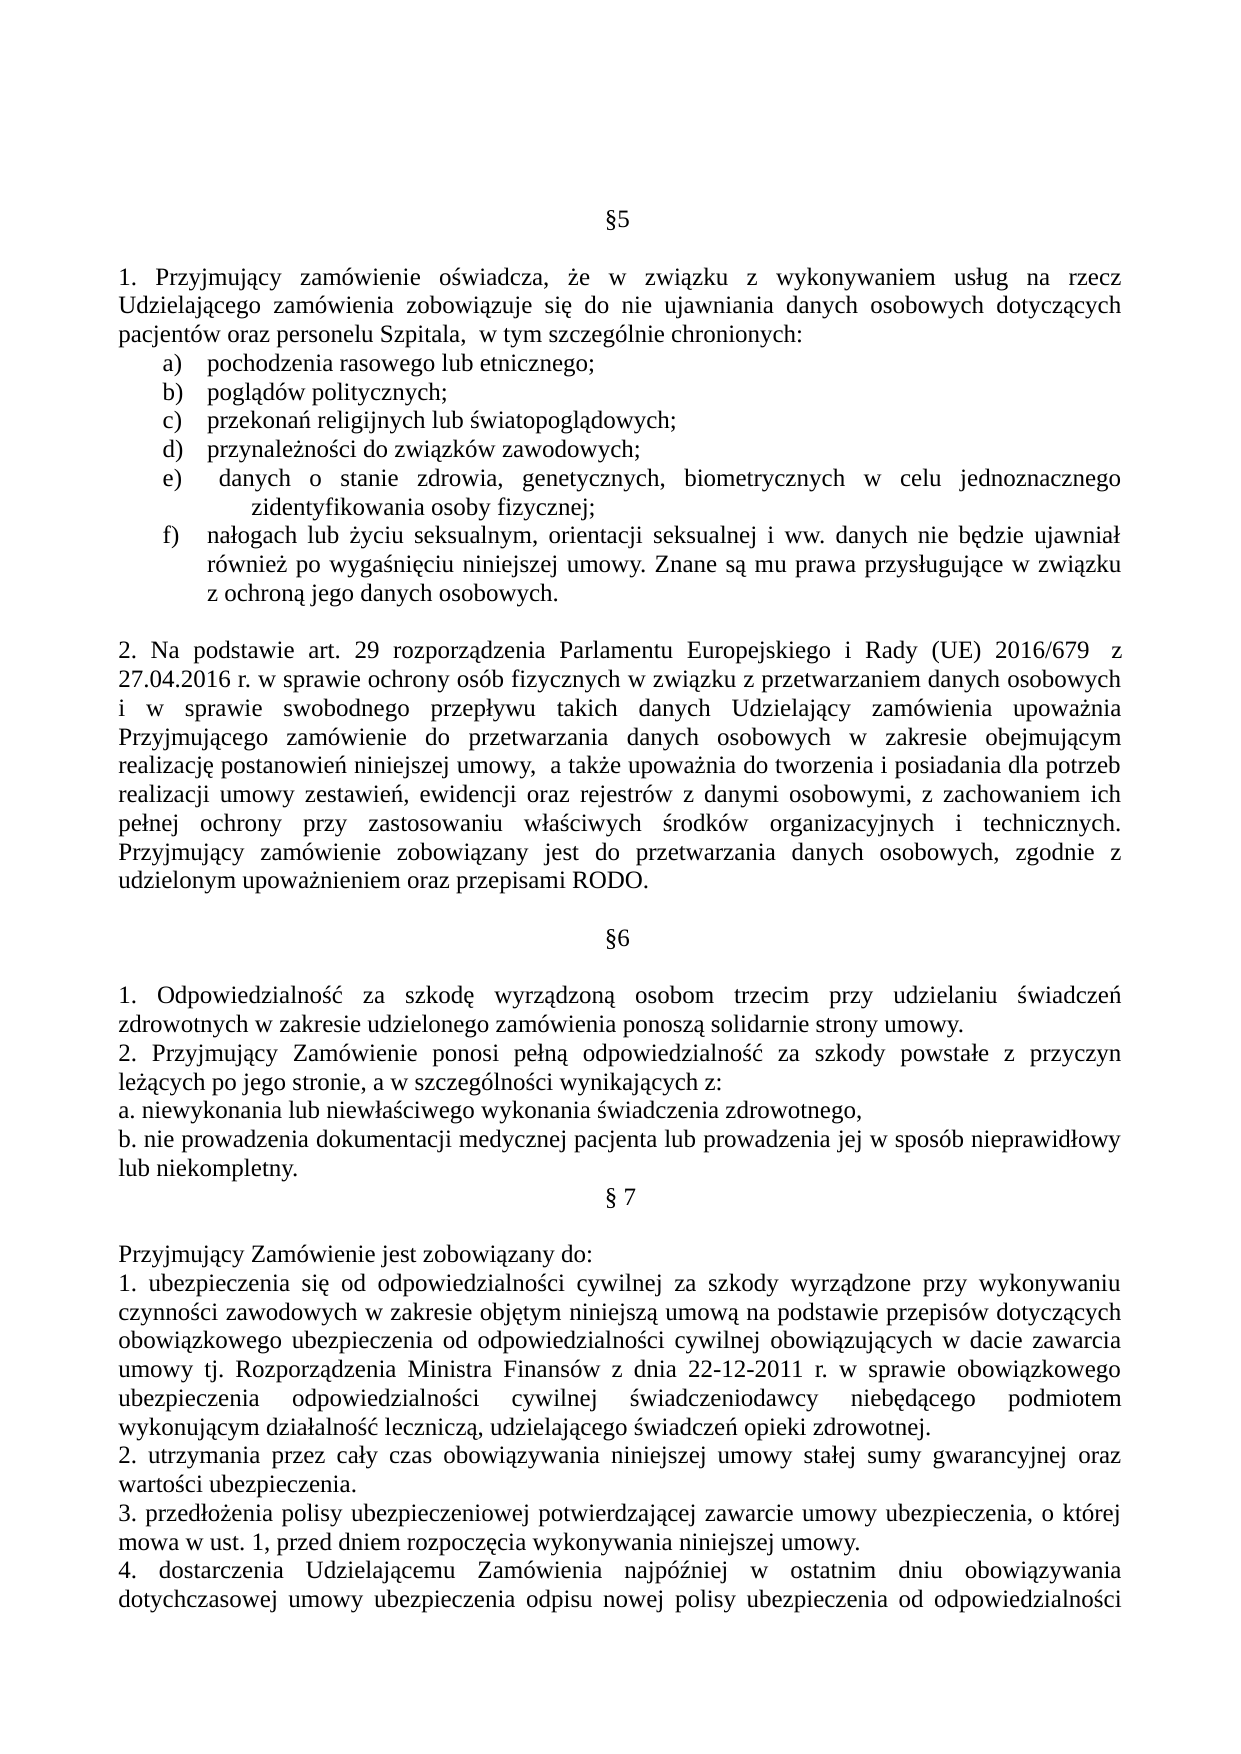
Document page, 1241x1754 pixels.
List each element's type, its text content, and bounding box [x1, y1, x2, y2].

text § 7 [118, 1182, 1122, 1211]
text b) poglądów politycznych; [162, 377, 1122, 406]
text c) przekonań religijnych lub światopoglądowych; [162, 406, 1122, 434]
text e) danych o stanie zdrowia, genetycznych, biometrycznych w celu jednoznacznego zidentyfikowania osoby fizycznej; [162, 463, 1122, 521]
text 1. ubezpieczenia się od odpowiedzialności cywilnej za szkody wyrządzone przy wykonywaniu czynności zawodowych w zakresie objętym niniejszą umową na podstawie przepisów dotyczących obowiązkowego ubezpieczenia od odpowiedzialności cywilnej obowiązujących w dacie zawarcia umowy tj. Rozporządzenia Ministra Finansów z dnia 22-12-2011 r. w sprawie obowiązkowego ubezpieczenia odpowiedzialności cywilnej świadczeniodawcy niebędącego podmiotem wykonującym działalność leczniczą, udzielającego świadczeń opieki zdrowotnej. [118, 1268, 1122, 1441]
text §6 [118, 923, 1122, 952]
text 4. dostarczenia Udzielającemu Zamówienia najpóźniej w ostatnim dniu obowiązywania dotychczasowej umowy ubezpieczenia odpisu nowej polisy ubezpieczenia od odpowiedzialności [118, 1556, 1122, 1613]
text d) przynależności do związków zawodowych; [162, 434, 1122, 463]
text f) nałogach lub życiu seksualnym, orientacji seksualnej i ww. danych nie będzie ujawniał również po wygaśnięciu niniejszej umowy. Znane są mu prawa przysługujące w związku z ochroną jego danych osobowych. [162, 521, 1122, 607]
text 2. Na podstawie art. 29 rozporządzenia Parlamentu Europejskiego i Rady (UE) 2016/679 z 27.04.2016 r. w sprawie ochrony osób fizycznych w związku z przetwarzaniem danych osobowych i w sprawie swobodnego przepływu takich danych Udzielający zamówienia upoważnia Przyjmującego zamówienie do przetwarzania danych osobowych w zakresie obejmującym realizację postanowień niniejszej umowy, a także upoważnia do tworzenia i posiadania dla potrzeb realizacji umowy zestawień, ewidencji oraz rejestrów z danymi osobowymi, z zachowaniem ich pełnej ochrony przy zastosowaniu właściwych środków organizacyjnych i technicznych. Przyjmujący zamówienie zobowiązany jest do przetwarzania danych osobowych, zgodnie z udzielonym upoważnieniem oraz przepisami RODO. [118, 636, 1122, 894]
text 2. Przyjmujący Zamówienie ponosi pełną odpowiedzialność za szkody powstałe z przyczyn leżących po jego stronie, a w szczególności wynikających z: [118, 1038, 1122, 1096]
text 1. Przyjmujący zamówienie oświadcza, że w związku z wykonywaniem usług na rzecz Udzielającego zamówienia zobowiązuje się do nie ujawniania danych osobowych dotyczących pacjentów oraz personelu Szpitala, w tym szczególnie chronionych: [118, 262, 1122, 348]
text 3. przedłożenia polisy ubezpieczeniowej potwierdzającej zawarcie umowy ubezpieczenia, o której mowa w ust. 1, przed dniem rozpoczęcia wykonywania niniejszej umowy. [118, 1498, 1122, 1556]
text a) pochodzenia rasowego lub etnicznego; [162, 348, 1122, 377]
text a. niewykonania lub niewłaściwego wykonania świadczenia zdrowotnego, [118, 1096, 1122, 1124]
text 1. Odpowiedzialność za szkodę wyrządzoną osobom trzecim przy udzielaniu świadczeń zdrowotnych w zakresie udzielonego zamówienia ponoszą solidarnie strony umowy. [118, 981, 1122, 1038]
text Przyjmujący Zamówienie jest zobowiązany do: [118, 1239, 1122, 1268]
text 2. utrzymania przez cały czas obowiązywania niniejszej umowy stałej sumy gwarancyjnej oraz wartości ubezpieczenia. [118, 1441, 1122, 1498]
text b. nie prowadzenia dokumentacji medycznej pacjenta lub prowadzenia jej w sposób nieprawidłowy lub niekompletny. [118, 1124, 1122, 1182]
text §5 [118, 204, 1122, 233]
